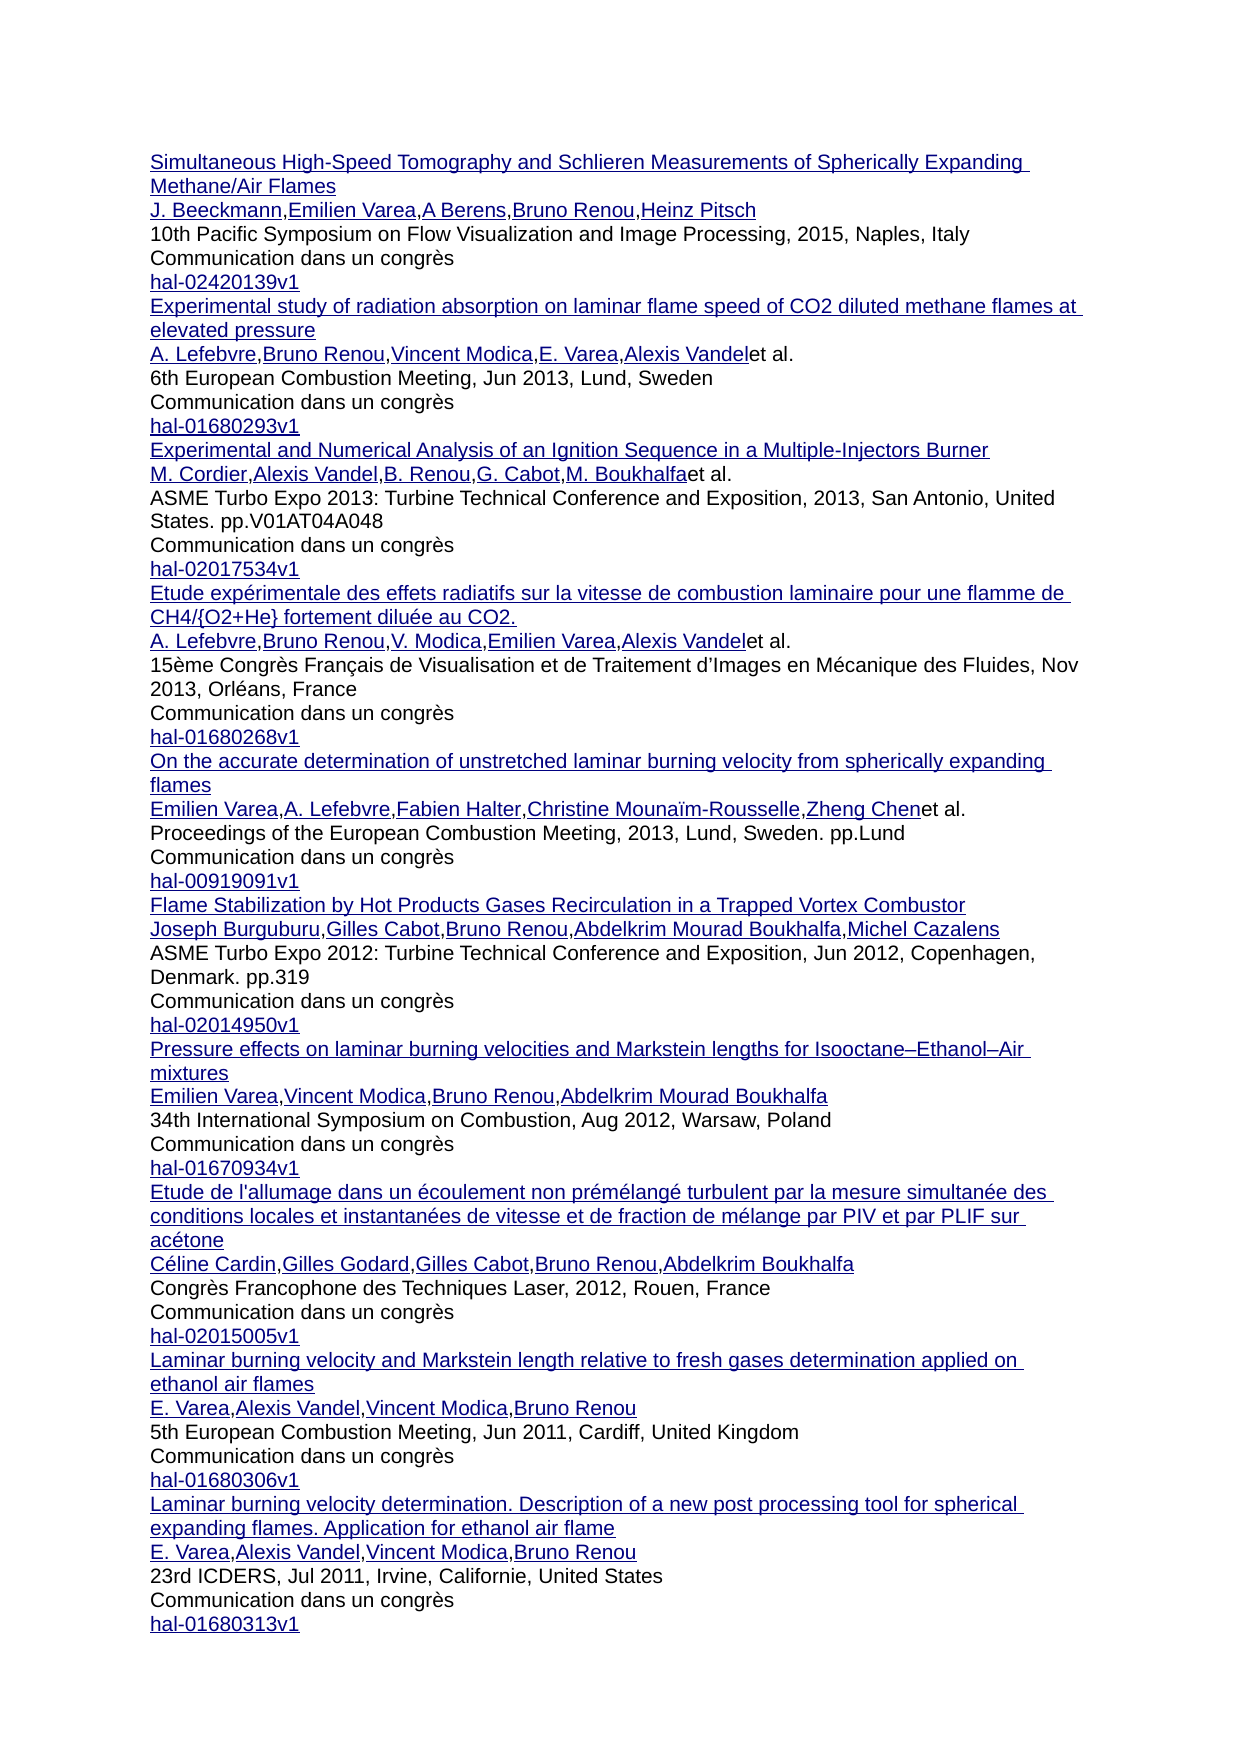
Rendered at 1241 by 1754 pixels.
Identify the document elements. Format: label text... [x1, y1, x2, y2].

table_cell Pressure effects on laminar burning velocities and Markstein lengths for Isooctane–Ethanol–Air mixtures Emilien Varea,Vincent Modica,Bruno Renou,Abdelkrim Mourad Boukhalfa 34th International Symposium on Combustion, Aug 2012, Warsaw, Poland Communication dans un congrès hal-01670934v1 [150, 1036, 1090, 1180]
table_cell Laminar burning velocity determination. Description of a new post processing tool for spherical expanding flames. Application for ethanol air flame E. Varea,Alexis Vandel,Vincent Modica,Bruno Renou 23rd ICDERS, Jul 2011, Irvine, Californie, United States Communication dans un congrès hal-01680313v1 [150, 1492, 1090, 1635]
table_cell Etude expérimentale des effets radiatifs sur la vitesse de combustion laminaire pour une flamme de CH4/{O2+He} fortement diluée au CO2. A. Lefebvre,Bruno Renou,V. Modica,Emilien Varea,Alexis Vandelet al. 15ème Congrès Français de Visualisation et de Traitement d’Images en Mécanique des Fluides, Nov 2013, Orléans, France Communication dans un congrès hal-01680268v1 [150, 581, 1090, 749]
table_cell Experimental study of radiation absorption on laminar flame speed of CO2 diluted methane flames at elevated pressure A. Lefebvre,Bruno Renou,Vincent Modica,E. Varea,Alexis Vandelet al. 6th European Combustion Meeting, Jun 2013, Lund, Sweden Communication dans un congrès hal-01680293v1 [150, 294, 1090, 437]
table_cell Etude de l'allumage dans un écoulement non prémélangé turbulent par la mesure simultanée des conditions locales et instantanées de vitesse et de fraction de mélange par PIV et par PLIF sur acétone Céline Cardin,Gilles Godard,Gilles Cabot,Bruno Renou,Abdelkrim Boukhalfa Congrès Francophone des Techniques Laser, 2012, Rouen, France Communication dans un congrès hal-02015005v1 [150, 1180, 1090, 1348]
table_cell Laminar burning velocity and Markstein length relative to fresh gases determination applied on ethanol air flames E. Varea,Alexis Vandel,Vincent Modica,Bruno Renou 5th European Combustion Meeting, Jun 2011, Cardiff, United Kingdom Communication dans un congrès hal-01680306v1 [150, 1348, 1090, 1492]
table_cell On the accurate determination of unstretched laminar burning velocity from spherically expanding flames Emilien Varea,A. Lefebvre,Fabien Halter,Christine Mounaïm-Rousselle,Zheng Chenet al. Proceedings of the European Combustion Meeting, 2013, Lund, Sweden. pp.Lund Communication dans un congrès hal-00919091v1 [150, 749, 1090, 893]
table_cell Flame Stabilization by Hot Products Gases Recirculation in a Trapped Vortex Combustor Joseph Burguburu,Gilles Cabot,Bruno Renou,Abdelkrim Mourad Boukhalfa,Michel Cazalens ASME Turbo Expo 2012: Turbine Technical Conference and Exposition, Jun 2012, Copenhagen, Denmark. pp.319 Communication dans un congrès hal-02014950v1 [150, 893, 1090, 1036]
table_cell Simultaneous High-Speed Tomography and Schlieren Measurements of Spherically Expanding Methane/Air Flames J. Beeckmann,Emilien Varea,A Berens,Bruno Renou,Heinz Pitsch 10th Pacific Symposium on Flow Visualization and Image Processing, 2015, Naples, Italy Communication dans un congrès hal-02420139v1 [150, 150, 1090, 294]
table_cell Experimental and Numerical Analysis of an Ignition Sequence in a Multiple-Injectors Burner M. Cordier,Alexis Vandel,B. Renou,G. Cabot,M. Boukhalfaet al. ASME Turbo Expo 2013: Turbine Technical Conference and Exposition, 2013, San Antonio, United States. pp.V01AT04A048 Communication dans un congrès hal-02017534v1 [150, 438, 1090, 581]
